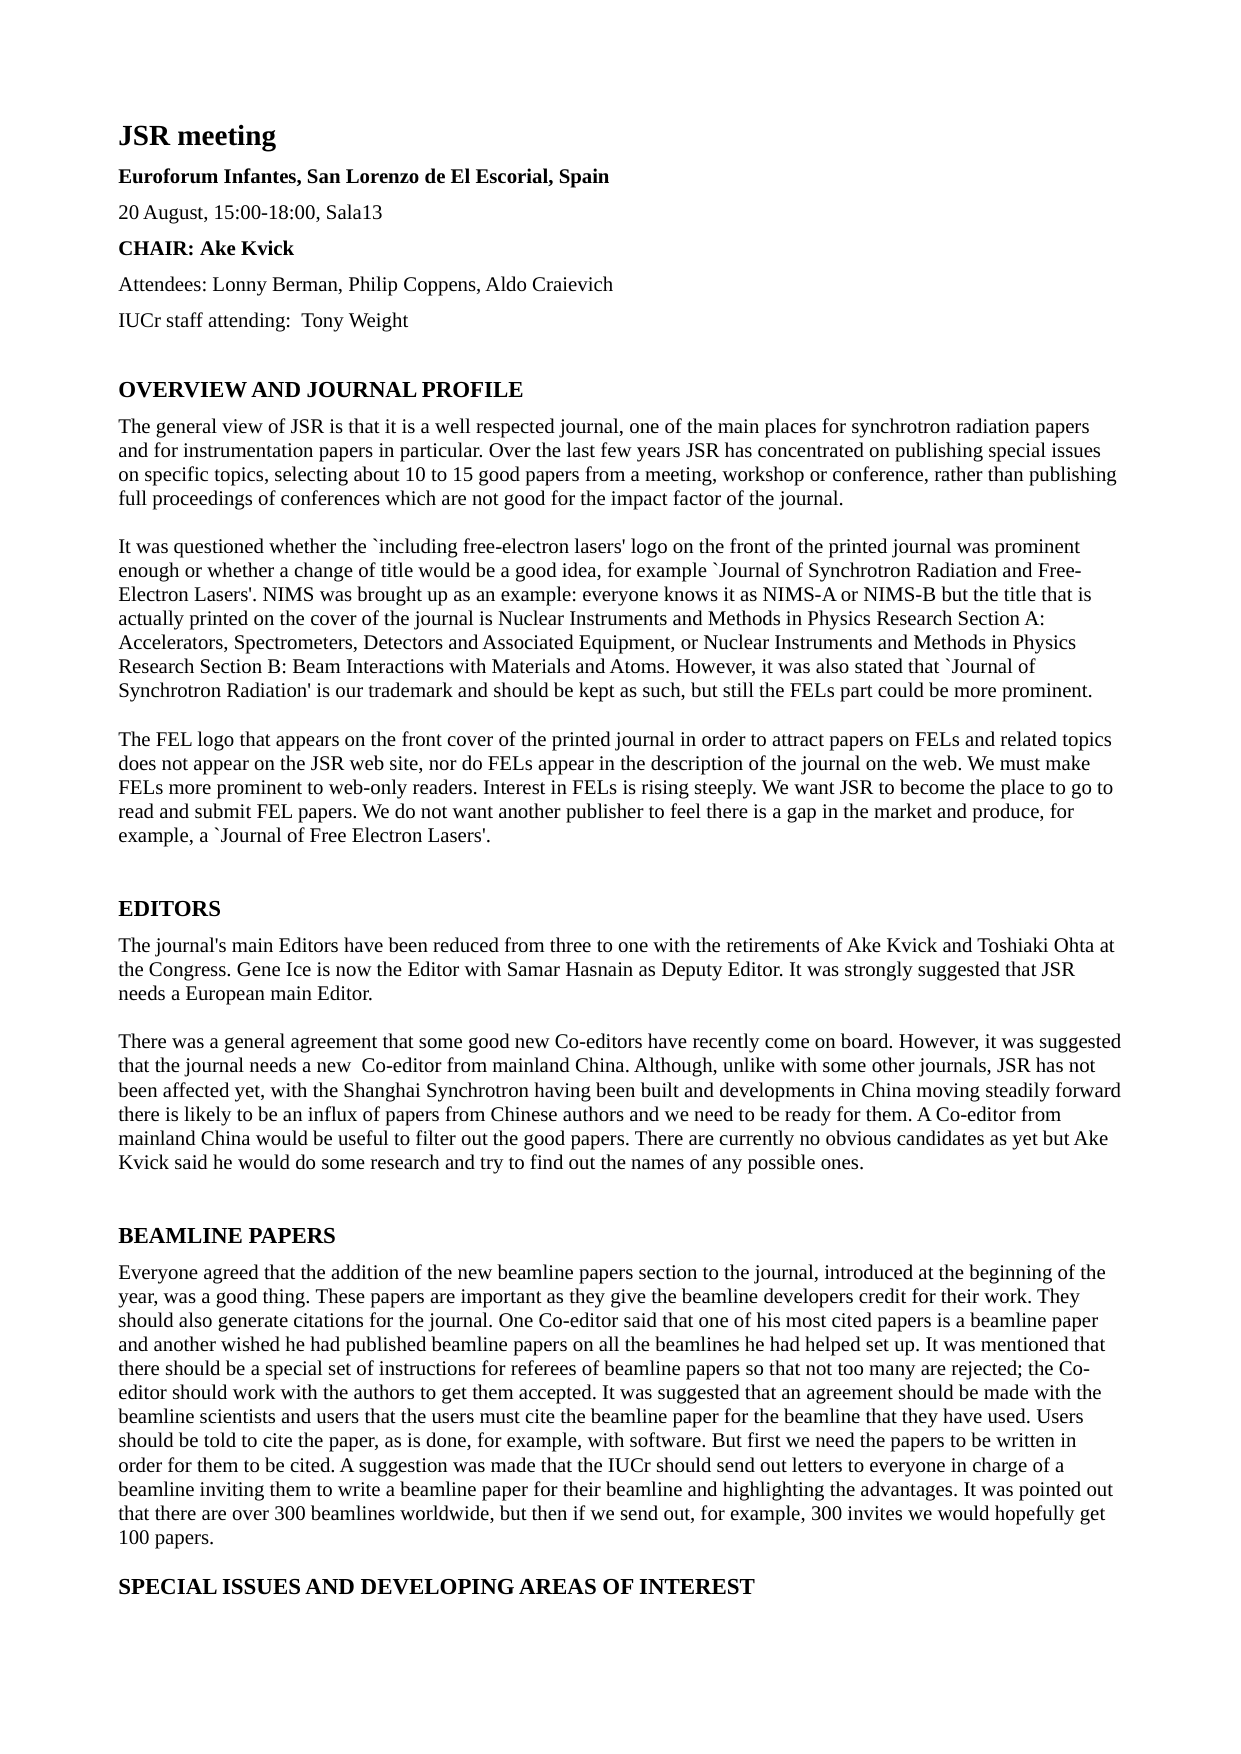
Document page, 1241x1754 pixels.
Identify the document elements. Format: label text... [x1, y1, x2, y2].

text Euroforum Infantes, San Lorenzo de El Escorial, Spain [118, 164, 1122, 188]
text The journal's main Editors have been reduced from three to one with the retirements of Ake Kvick and Toshiaki Ohta at the Congress. Gene Ice is now the Editor with Samar Hasnain as Deputy Editor. It was strongly suggested that JSR needs a European main Editor. [118, 933, 1122, 1005]
text IUCr staff attending: Tony Weight [118, 308, 1122, 332]
text OVERVIEW AND JOURNAL PROFILE [118, 376, 1122, 402]
text JSR meeting [118, 118, 1122, 152]
text CHAIR: Ake Kvick [118, 236, 1122, 260]
text EDITORS [118, 895, 1122, 921]
text BEAMLINE PAPERS [118, 1222, 1122, 1248]
text SPECIAL ISSUES AND DEVELOPING AREAS OF INTEREST [118, 1573, 1122, 1599]
text Everyone agreed that the addition of the new beamline papers section to the journal, introduced at the beginning of the year, was a good thing. These papers are important as they give the beamline developers credit for their work. They should also generate citations for the journal. One Co-editor said that one of his most cited papers is a beamline paper and another wished he had published beamline papers on all the beamlines he had helped set up. It was mentioned that there should be a special set of instructions for referees of beamline papers so that not too many are rejected; the Co-editor should work with the authors to get them accepted. It was suggested that an agreement should be made with the beamline scientists and users that the users must cite the beamline paper for the beamline that they have used. Users should be told to cite the paper, as is done, for example, with software. But first we need the papers to be written in order for them to be cited. A suggestion was made that the IUCr should send out letters to everyone in charge of a beamline inviting them to write a beamline paper for their beamline and highlighting the advantages. It was pointed out that there are over 300 beamlines worldwide, but then if we send out, for example, 300 invites we would hopefully get 100 papers. [118, 1260, 1122, 1549]
text The general view of JSR is that it is a well respected journal, one of the main places for synchrotron radiation papers and for instrumentation papers in particular. Over the last few years JSR has concentrated on publishing special issues on specific topics, selecting about 10 to 15 good papers from a meeting, workshop or conference, rather than publishing full proceedings of conferences which are not good for the impact factor of the journal. [118, 414, 1122, 510]
text The FEL logo that appears on the front cover of the printed journal in order to attract papers on FELs and related topics does not appear on the JSR web site, nor do FELs appear in the description of the journal on the web. We must make FELs more prominent to web-only readers. Interest in FELs is rising steeply. We want JSR to become the place to go to read and submit FEL papers. We do not want another publisher to feel there is a gap in the market and produce, for example, a `Journal of Free Electron Lasers'. [118, 727, 1122, 847]
text 20 August, 15:00-18:00, Sala13 [118, 200, 1122, 224]
text There was a general agreement that some good new Co-editors have recently come on board. However, it was suggested that the journal needs a new Co-editor from mainland China. Although, unlike with some other journals, JSR has not been affected yet, with the Shanghai Synchrotron having been built and developments in China moving steadily forward there is likely to be an influx of papers from Chinese authors and we need to be ready for them. A Co-editor from mainland China would be useful to filter out the good papers. There are currently no obvious candidates as yet but Ake Kvick said he would do some research and try to find out the names of any possible ones. [118, 1029, 1122, 1174]
text It was questioned whether the `including free-electron lasers' logo on the front of the printed journal was prominent enough or whether a change of title would be a good idea, for example `Journal of Synchrotron Radiation and Free-Electron Lasers'. NIMS was brought up as an example: everyone knows it as NIMS-A or NIMS-B but the title that is actually printed on the cover of the journal is Nuclear Instruments and Methods in Physics Research Section A: Accelerators, Spectrometers, Detectors and Associated Equipment, or Nuclear Instruments and Methods in Physics Research Section B: Beam Interactions with Materials and Atoms. However, it was also stated that `Journal of Synchrotron Radiation' is our trademark and should be kept as such, but still the FELs part could be more prominent. [118, 534, 1122, 702]
text Attendees: Lonny Berman, Philip Coppens, Aldo Craievich [118, 272, 1122, 296]
